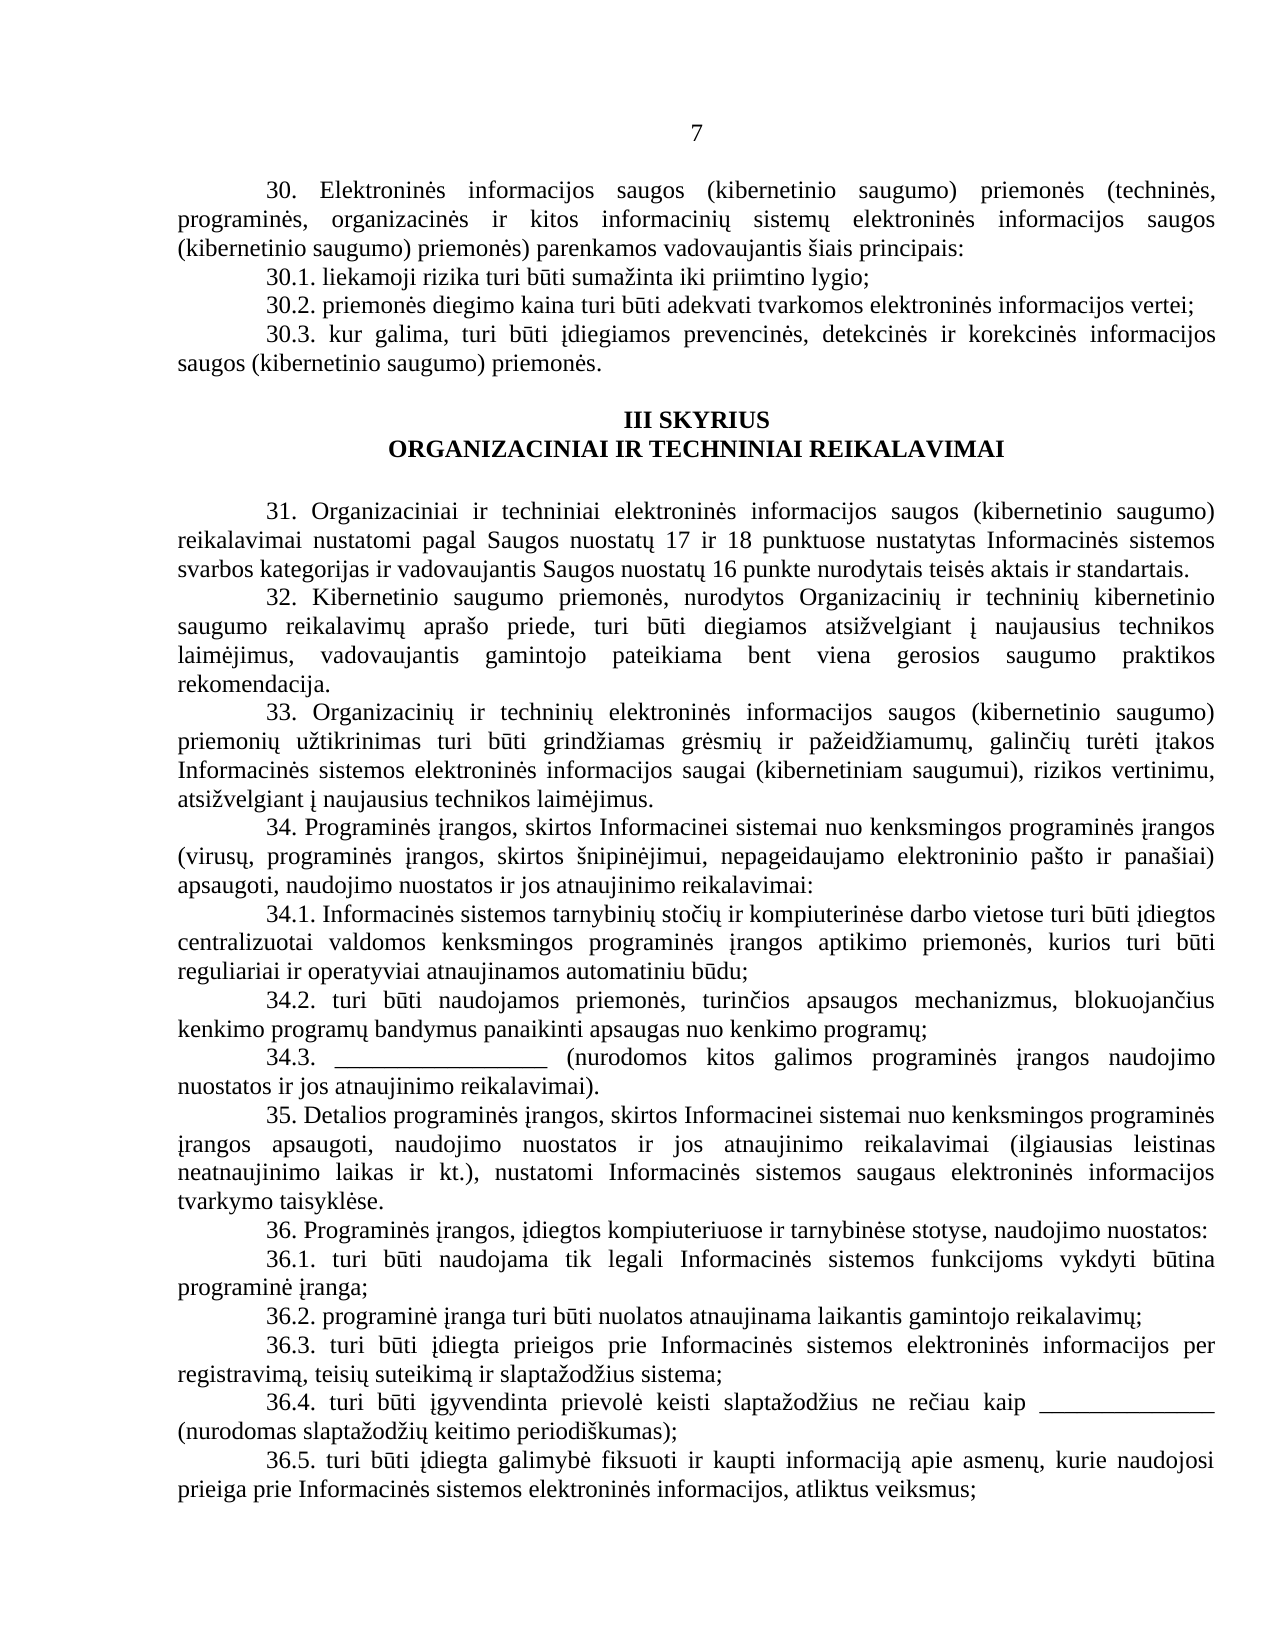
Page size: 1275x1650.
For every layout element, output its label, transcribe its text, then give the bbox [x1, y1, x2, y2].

text 36.3. turi būti įdiegta prieigos prie Informacinės sistemos elektroninės informacijos per registravimą, teisių suteikimą ir slaptažodžius sistema; [177, 1330, 1216, 1387]
text 30.3. kur galima, turi būti įdiegiamos prevencinės, detekcinės ir korekcinės informacijos saugos (kibernetinio saugumo) priemonės. [177, 319, 1216, 377]
text 36.2. programinė įranga turi būti nuolatos atnaujinama laikantis gamintojo reikalavimų; [177, 1301, 1216, 1330]
text 32. Kibernetinio saugumo priemonės, nurodytos Organizacinių ir techninių kibernetinio saugumo reikalavimų aprašo priede, turi būti diegiamos atsižvelgiant į naujausius technikos laimėjimus, vadovaujantis gamintojo pateikiama bent viena gerosios saugumo praktikos rekomendacija. [177, 582, 1216, 697]
text 36.4. turi būti įgyvendinta prievolė keisti slaptažodžius ne rečiau kaip ______________ (nurodomas slaptažodžių keitimo periodiškumas); [177, 1387, 1216, 1445]
text 34.2. turi būti naudojamos priemonės, turinčios apsaugos mechanizmus, blokuojančius kenkimo programų bandymus panaikinti apsaugas nuo kenkimo programų; [177, 985, 1216, 1042]
text 35. Detalios programinės įrangos, skirtos Informacinei sistemai nuo kenksmingos programinės įrangos apsaugoti, naudojimo nuostatos ir jos atnaujinimo reikalavimai (ilgiausias leistinas neatnaujinimo laikas ir kt.), nustatomi Informacinės sistemos saugaus elektroninės informacijos tvarkymo taisyklėse. [177, 1100, 1216, 1215]
text 36. Programinės įrangos, įdiegtos kompiuteriuose ir tarnybinėse stotyse, naudojimo nuostatos: [177, 1215, 1216, 1244]
text 34.3. _________________ (nurodomos kitos galimos programinės įrangos naudojimo nuostatos ir jos atnaujinimo reikalavimai). [177, 1042, 1216, 1100]
text Organizaciniai ir techniniai reikalavimai [177, 434, 1216, 463]
text 30.1. liekamoji rizika turi būti sumažinta iki priimtino lygio; [177, 262, 1216, 291]
text 36.1. turi būti naudojama tik legali Informacinės sistemos funkcijoms vykdyti būtina programinė įranga; [177, 1244, 1216, 1301]
text 36.5. turi būti įdiegta galimybė fiksuoti ir kaupti informaciją apie asmenų, kurie naudojosi prieiga prie Informacinės sistemos elektroninės informacijos, atliktus veiksmus; [177, 1445, 1216, 1502]
text 30. Elektroninės informacijos saugos (kibernetinio saugumo) priemonės (techninės, programinės, organizacinės ir kitos informacinių sistemų elektroninės informacijos saugos (kibernetinio saugumo) priemonės) parenkamos vadovaujantis šiais principais: [177, 176, 1216, 262]
text 34. Programinės įrangos, skirtos Informacinei sistemai nuo kenksmingos programinės įrangos (virusų, programinės įrangos, skirtos šnipinėjimui, nepageidaujamo elektroninio pašto ir panašiai) apsaugoti, naudojimo nuostatos ir jos atnaujinimo reikalavimai: [177, 812, 1216, 899]
text III skyrius [177, 406, 1216, 434]
text 30.2. priemonės diegimo kaina turi būti adekvati tvarkomos elektroninės informacijos vertei; [177, 291, 1216, 319]
text 33. Organizacinių ir techninių elektroninės informacijos saugos (kibernetinio saugumo) priemonių užtikrinimas turi būti grindžiamas grėsmių ir pažeidžiamumų, galinčių turėti įtakos Informacinės sistemos elektroninės informacijos saugai (kibernetiniam saugumui), rizikos vertinimu, atsižvelgiant į naujausius technikos laimėjimus. [177, 697, 1216, 812]
text 31. Organizaciniai ir techniniai elektroninės informacijos saugos (kibernetinio saugumo) reikalavimai nustatomi pagal Saugos nuostatų 17 ir 18 punktuose nustatytas Informacinės sistemos svarbos kategorijas ir vadovaujantis Saugos nuostatų 16 punkte nurodytais teisės aktais ir standartais. [177, 496, 1216, 582]
text 34.1. Informacinės sistemos tarnybinių stočių ir kompiuterinėse darbo vietose turi būti įdiegtos centralizuotai valdomos kenksmingos programinės įrangos aptikimo priemonės, kurios turi būti reguliariai ir operatyviai atnaujinamos automatiniu būdu; [177, 899, 1216, 985]
